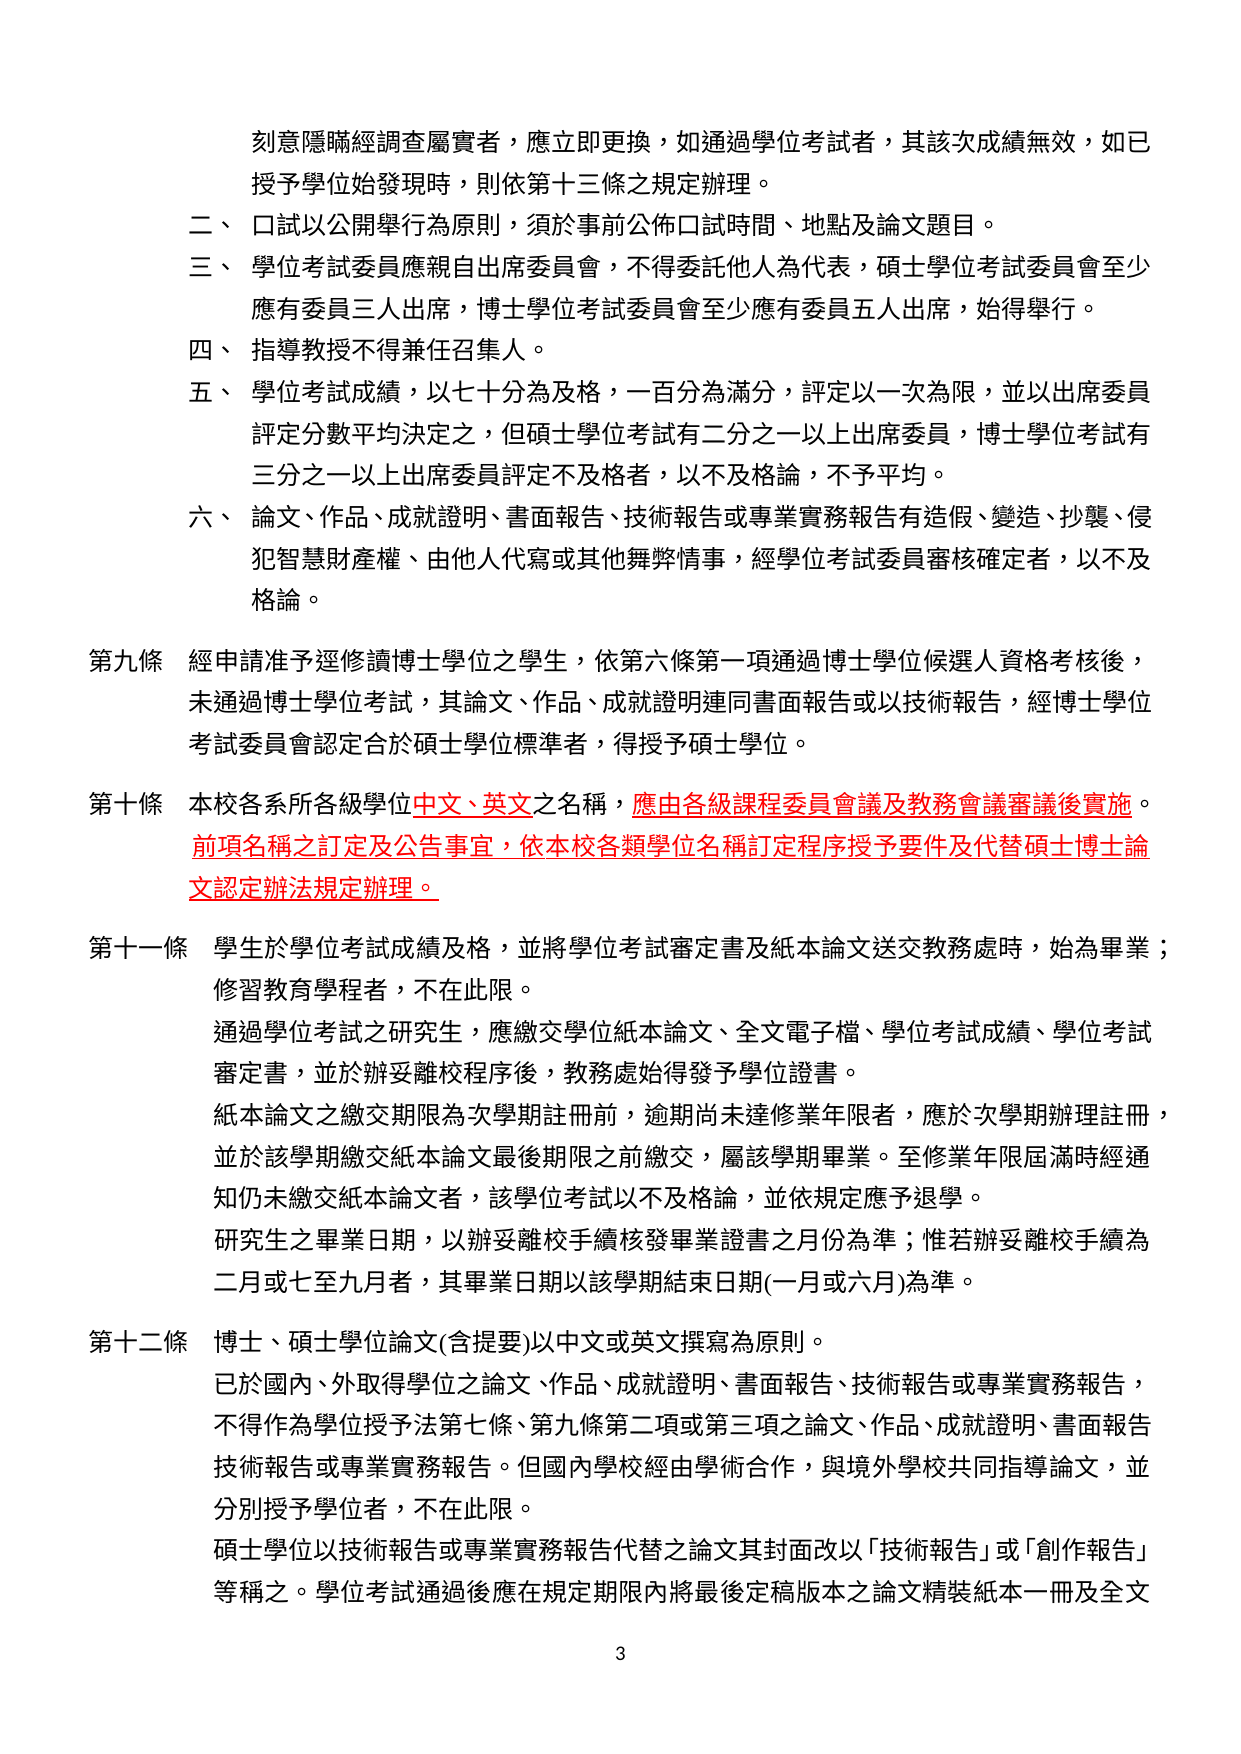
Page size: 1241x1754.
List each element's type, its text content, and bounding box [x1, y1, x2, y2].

list 論文、作品、成就證明、書面報告、技術報告或專業實務報告有造假、變造、抄襲、侵犯智慧財產權、由他人代寫或其他舞弊情事，經學位考試委員審核確定者，以不及格論。 [189, 493, 1152, 618]
list 經申請准予逕修讀博士學位之學生，依第六條第一項通過博士學位候選人資格考核後，未通過博士學位考試，其論文、作品、成就證明連同書面報告或以技術報告，經博士學位考試委員會認定合於碩士學位標準者，得授予碩士學位。 [89, 637, 1152, 762]
list 指導教授不得兼任召集人。 [189, 326, 1152, 368]
list 本校各系所各級學位中文、英文之名稱，應由各級課程委員會議及教務會議審議後實施。 [89, 781, 1152, 822]
text 通過學位考試之研究生，應繳交學位紙本論文、全文電子檔、學位考試成績、學位考試審定書，並於辦妥離校程序後，教務處始得發予學位證書。 [214, 1008, 1152, 1091]
list 博士、碩士學位論文(含提要)以中文或英文撰寫為原則。 [89, 1318, 1152, 1360]
text 研究生之畢業日期，以辦妥離校手續核發畢業證書之月份為準；惟若辦妥離校手續為二月或七至九月者，其畢業日期以該學期結束日期(一月或六月)為準。 [214, 1216, 1152, 1299]
list 口試以公開舉行為原則，須於事前公佈口試時間、地點及論文題目。 [189, 201, 1152, 243]
text 碩士學位以技術報告或專業實務報告代替之論文其封面改以「技術報告」或「創作報告」等稱之。學位考試通過後應在規定期限內將最後定稿版本之論文精裝紙本一冊及全文電子檔繳送圖書館典藏，另博、碩士畢業生之論文紙本一冊繳送教務處彙轉教育部指定之典藏單位。 [214, 1526, 1152, 1610]
text 紙本論文之繳交期限為次學期註冊前，逾期尚未達修業年限者，應於次學期辦理註冊，並於該學期繳交紙本論文最後期限之前繳交，屬該學期畢業。至修業年限屆滿時經通知仍未繳交紙本論文者，該學位考試以不及格論，並依規定應予退學。 [214, 1091, 1152, 1216]
text 前項名稱之訂定及公告事宜，依本校各類學位名稱訂定程序授予要件及代替碩士博士論文認定辦法規定辦理。 [189, 822, 1152, 906]
list 學位候選人之配偶或三親等內之血親、姻親，不得擔任其指導教授及學位考試委員，刻意隱瞞經調查屬實者，應立即更換，如通過學位考試者，其該次成績無效，如已授予學位始發現時，則依第十三條之規定辦理。 [189, 118, 1152, 201]
list 學生於學位考試成績及格，並將學位考試審定書及紙本論文送交教務處時，始為畢業；修習教育學程者，不在此限。 [89, 924, 1152, 1008]
list 學位考試成績，以七十分為及格，一百分為滿分，評定以一次為限，並以出席委員評定分數平均決定之，但碩士學位考試有二分之一以上出席委員，博士學位考試有三分之一以上出席委員評定不及格者，以不及格論，不予平均。 [189, 368, 1152, 493]
list 學位考試委員應親自出席委員會，不得委託他人為代表，碩士學位考試委員會至少應有委員三人出席，博士學位考試委員會至少應有委員五人出席，始得舉行。 [189, 243, 1152, 326]
text 已於國內、外取得學位之論文、作品、成就證明、書面報告、技術報告或專業實務報告，不得作為學位授予法第七條、第九條第二項或第三項之論文、作品、成就證明、書面報告、技術報告或專業實務報告。但國內學校經由學術合作，與境外學校共同指導論文，並分別授予學位者，不在此限。 [214, 1360, 1152, 1526]
